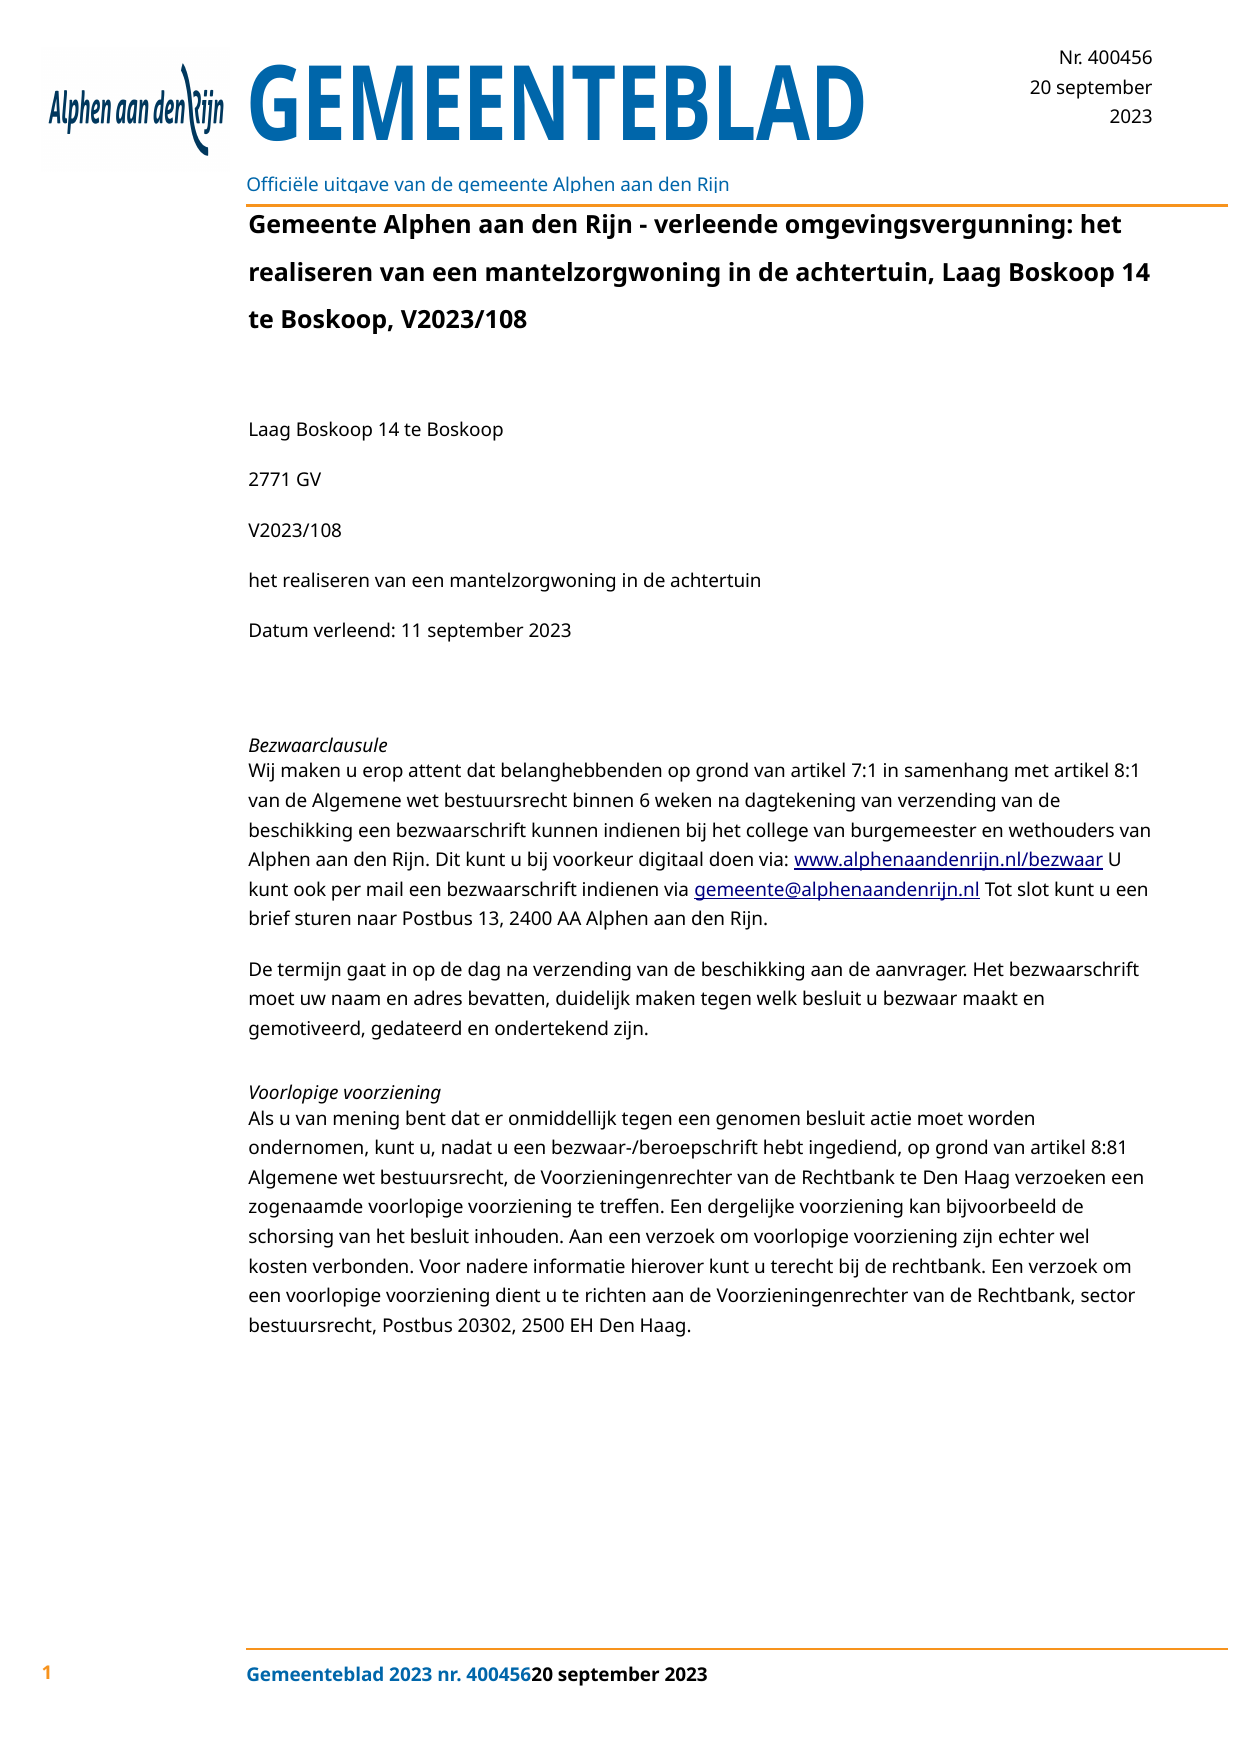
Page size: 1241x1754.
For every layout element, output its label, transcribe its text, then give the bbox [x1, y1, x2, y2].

text Als u van mening bent dat er onmiddellijk tegen een genomen besluit actie moet worden ondernomen, kunt u, nadat u een bezwaar-/beroepschrift hebt ingediend, op grond van artikel 8:81 Algemene wet bestuursrecht, de Voorzieningenrechter van de Rechtbank te Den Haag verzoeken een zogenaamde voorlopige voorziening te treffen. Een dergelijke voorziening kan bijvoorbeeld de schorsing van het besluit inhouden. Aan een verzoek om voorlopige voorziening zijn echter wel kosten verbonden. Voor nadere informatie hierover kunt u terecht bij de rechtbank. Een verzoek om een voorlopige voorziening dient u te richten aan de Voorzieningenrechter van de Rechtbank, sector bestuursrecht, Postbus 20302, 2500 EH Den Haag. [248, 1105, 1152, 1338]
text Bezwaarclausule [248, 732, 1152, 758]
text V2023/108 [248, 517, 1152, 542]
text Wij maken u erop attent dat belanghebbenden op grond van artikel 7:1 in samenhang met artikel 8:1 van de Algemene wet bestuursrecht binnen 6 weken na dagtekening van verzending van de beschikking een bezwaarschrift kunnen indienen bij het college van burgemeester en wethouders van Alphen aan den Rijn. Dit kunt u bij voorkeur digitaal doen via: www.alphenaandenrijn.nl/bezwaar U kunt ook per mail een bezwaarschrift indienen via gemeente@alphenaandenrijn.nl Tot slot kunt u een brief sturen naar Postbus 13, 2400 AA Alphen aan den Rijn. [248, 758, 1152, 931]
text het realiseren van een mantelzorgwoning in de achtertuin [248, 567, 1152, 593]
text Laag Boskoop 14 te Boskoop [248, 416, 1152, 442]
text Gemeente Alphen aan den Rijn - verleende omgevingsvergunning: het realiseren van een mantelzorgwoning in de achtertuin, Laag Boskoop 14 te Boskoop, V2023/108 [248, 207, 1152, 336]
text De termijn gaat in op de dag na verzending van de beschikking aan de aanvrager. Het bezwaarschrift moet uw naam en adres bevatten, duidelijk maken tegen welk besluit u bezwaar maakt en gemotiveerd, gedateerd en ondertekend zijn. [248, 956, 1152, 1041]
text 2771 GV [248, 466, 1152, 492]
text Voorlopige voorziening [248, 1079, 1152, 1105]
text Datum verleend: 11 september 2023 [248, 618, 1152, 643]
picture [41, 47, 231, 172]
